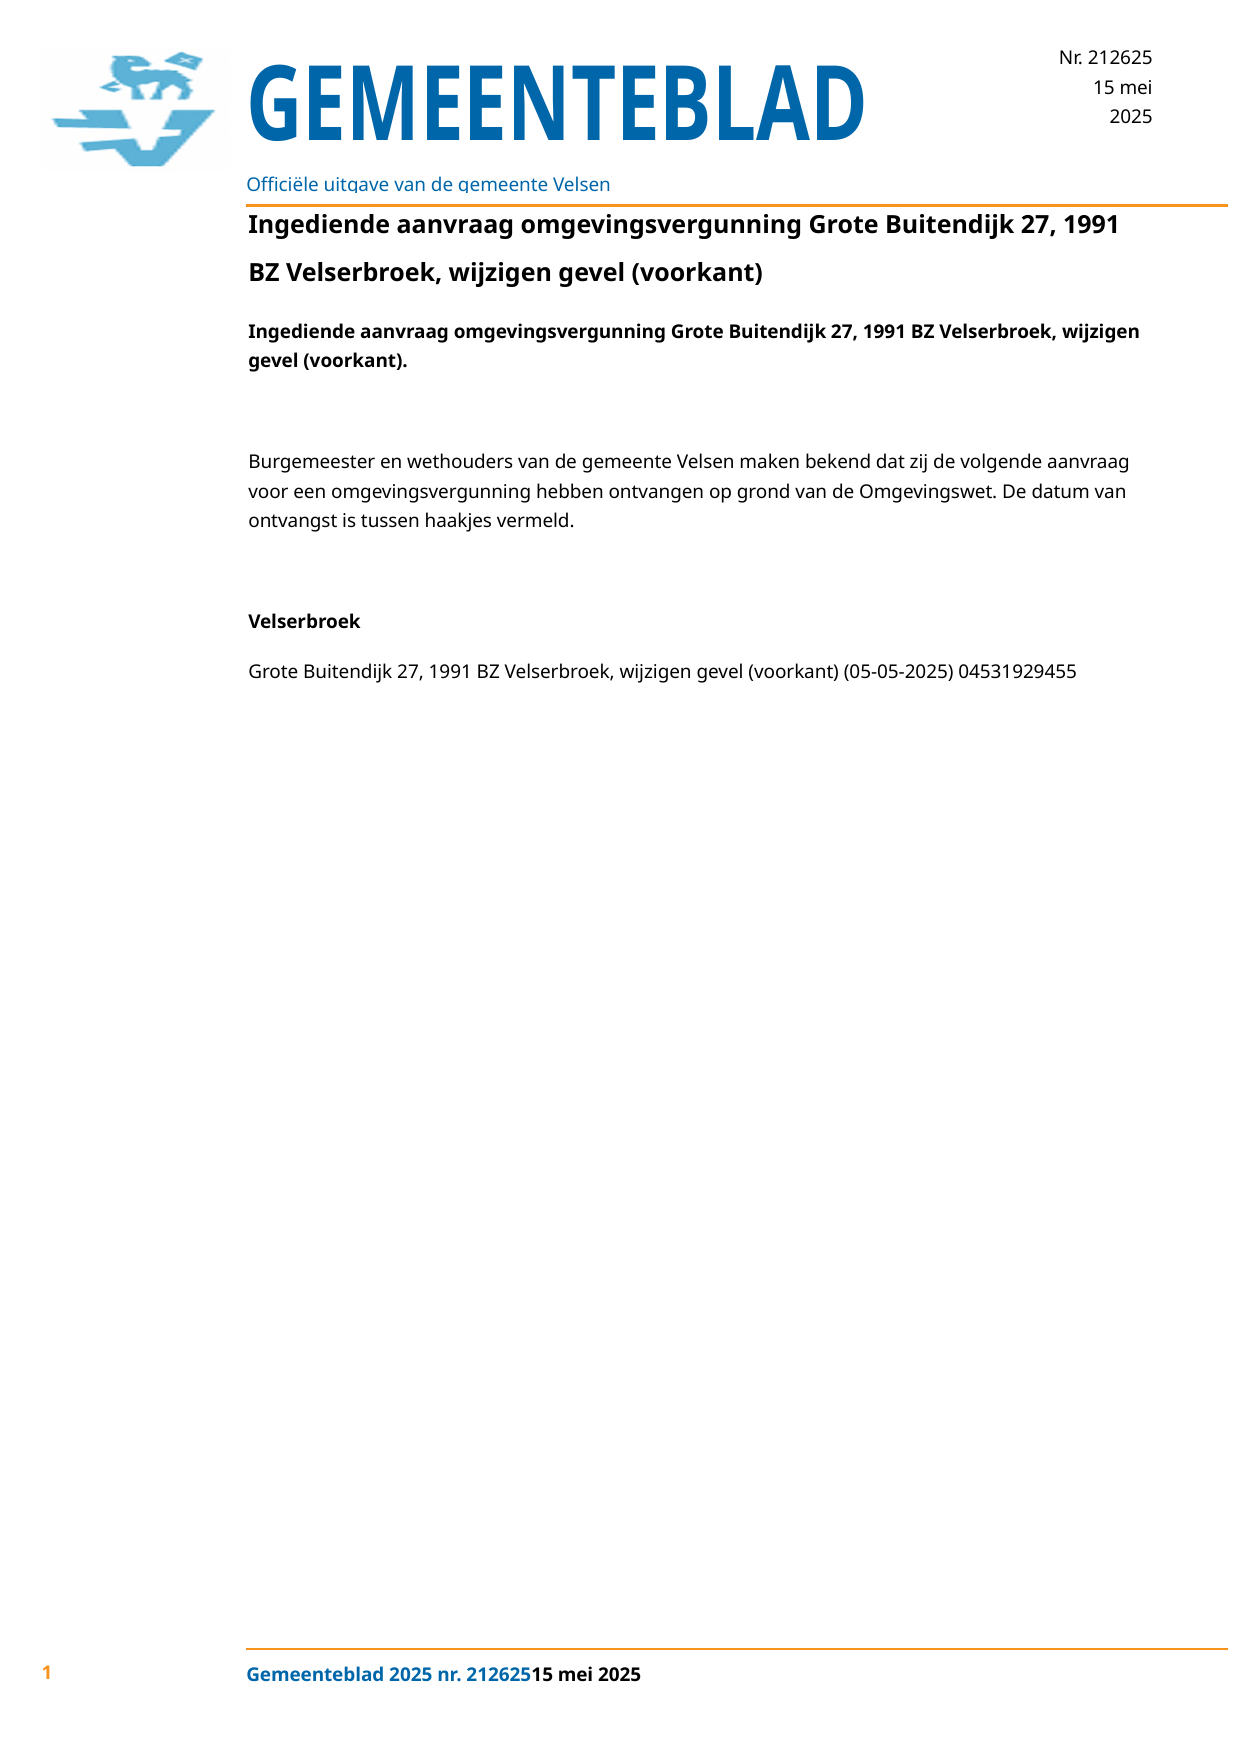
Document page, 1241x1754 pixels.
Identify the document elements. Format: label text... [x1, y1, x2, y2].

picture [41, 47, 231, 172]
text Ingediende aanvraag omgevingsvergunning Grote Buitendijk 27, 1991 BZ Velserbroek, wijzigen gevel (voorkant). [248, 318, 1152, 373]
text Burgemeester en wethouders van de gemeente Velsen maken bekend dat zij de volgende aanvraag voor een omgevingsvergunning hebben ontvangen op grond van de Omgevingswet. De datum van ontvangst is tussen haakjes vermeld. [248, 448, 1152, 533]
text Grote Buitendijk 27, 1991 BZ Velserbroek, wijzigen gevel (voorkant) (05-05-2025) 04531929455 [248, 659, 1152, 684]
text Velserbroek [248, 608, 1152, 634]
text Ingediende aanvraag omgevingsvergunning Grote Buitendijk 27, 1991 BZ Velserbroek, wijzigen gevel (voorkant) [248, 207, 1152, 288]
